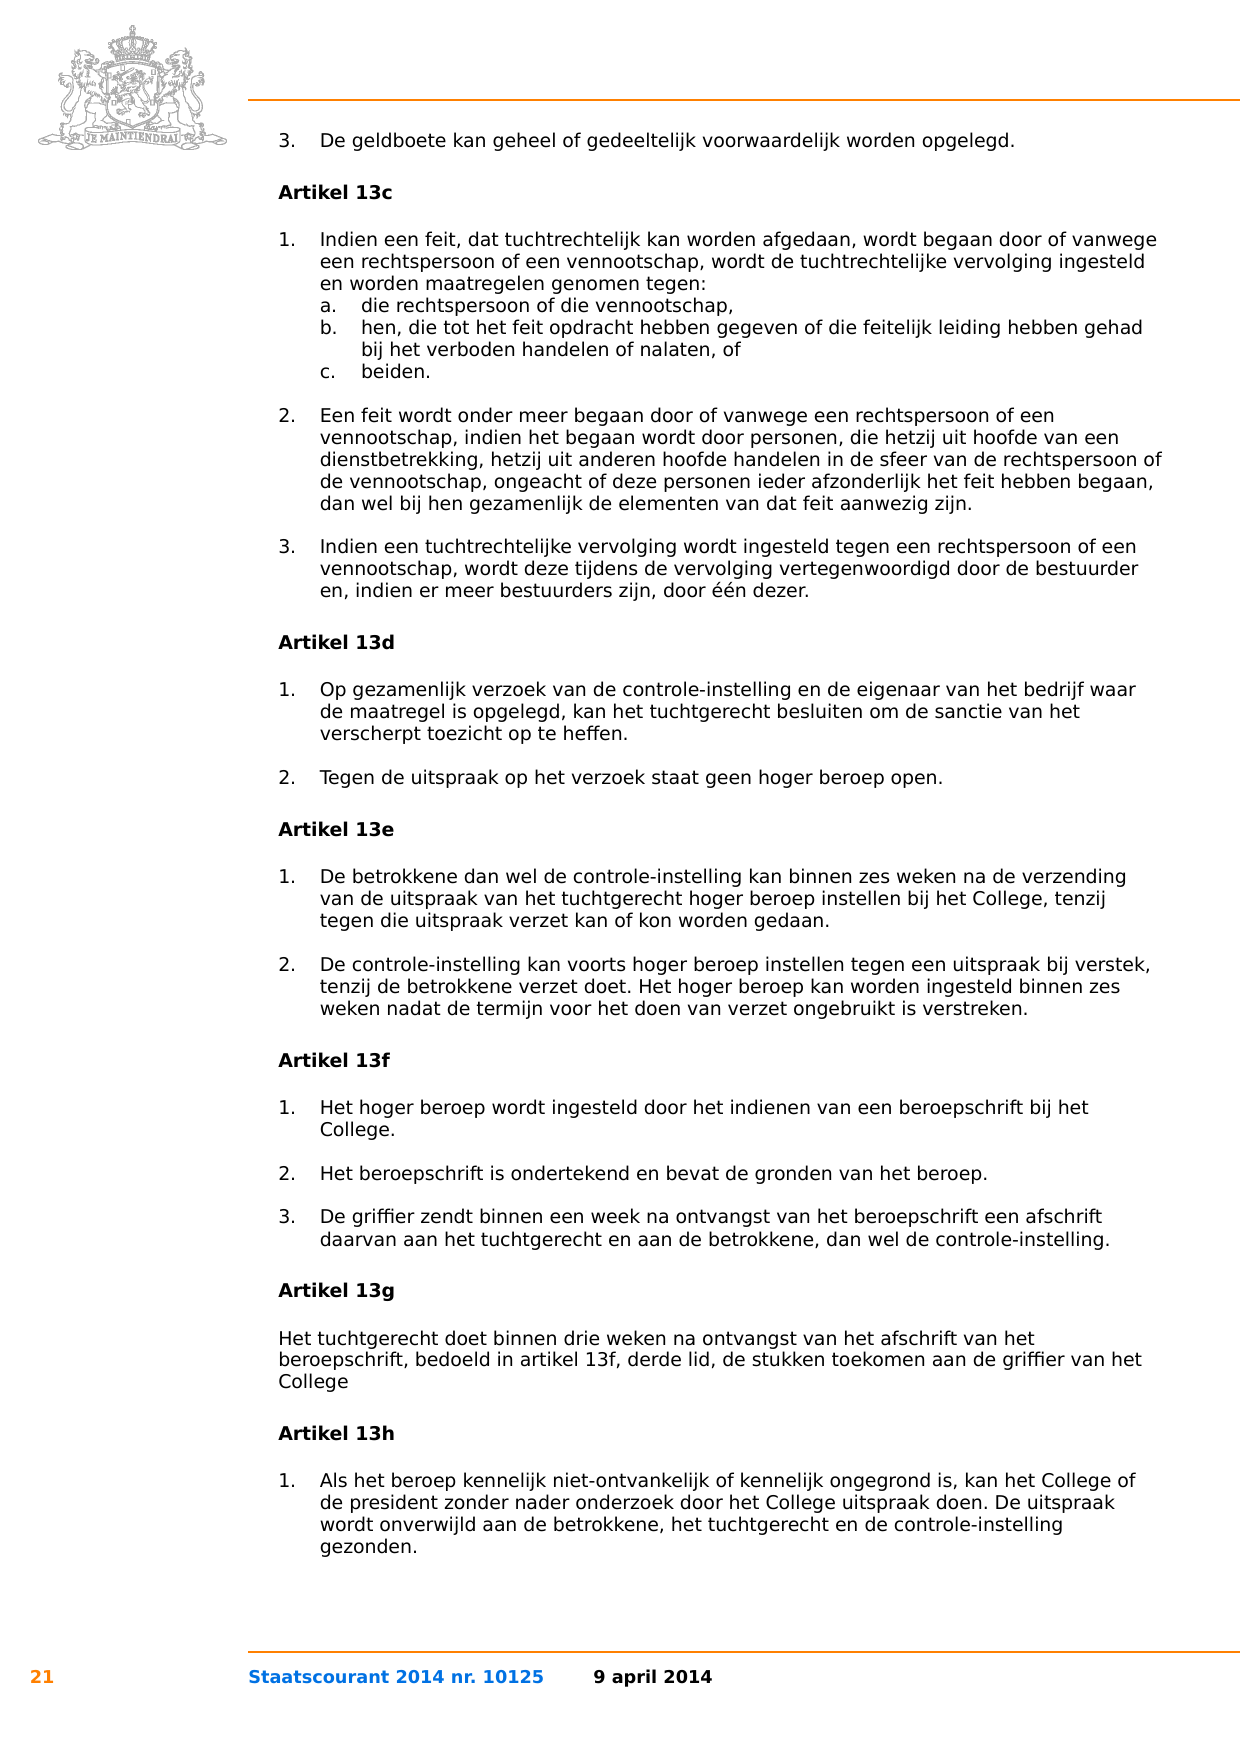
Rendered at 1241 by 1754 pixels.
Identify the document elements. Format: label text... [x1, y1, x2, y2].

subtitle Artikel 13c [278, 182, 1163, 204]
text 1. Indien een feit, dat tuchtrechtelijk kan worden afgedaan, wordt begaan door of vanwege een rechtspersoon of een vennootschap, wordt de tuchtrechtelijke vervolging ingesteld en worden maatregelen genomen tegen: [278, 229, 1163, 295]
text c. beiden. [319, 361, 1163, 383]
subtitle Artikel 13f [278, 1050, 1163, 1072]
text Het tuchtgerecht doet binnen drie weken na ontvangst van het afschrift van het beroepschrift, bedoeld in artikel 13f, derde lid, de stukken toekomen aan de griffier van het College [278, 1327, 1163, 1393]
text 1. Het hoger beroep wordt ingesteld door het indienen van een beroepschrift bij het College. [278, 1097, 1163, 1141]
picture [38, 25, 227, 150]
text 3. De geldboete kan geheel of gedeeltelijk voorwaardelijk worden opgelegd. [278, 130, 1163, 152]
text 3. Indien een tuchtrechtelijke vervolging wordt ingesteld tegen een rechtspersoon of een vennootschap, wordt deze tijdens de vervolging vertegenwoordigd door de bestuurder en, indien er meer bestuurders zijn, door één dezer. [278, 536, 1163, 602]
text b. hen, die tot het feit opdracht hebben gegeven of die feitelijk leiding hebben gehad bij het verboden handelen of nalaten, of [319, 317, 1163, 361]
text 1. Op gezamenlijk verzoek van de controle-instelling en de eigenaar van het bedrijf waar de maatregel is opgelegd, kan het tuchtgerecht besluiten om de sanctie van het verscherpt toezicht op te heffen. [278, 679, 1163, 745]
text a. die rechtspersoon of die vennootschap, [319, 295, 1163, 317]
text 2. De controle-instelling kan voorts hoger beroep instellen tegen een uitspraak bij verstek, tenzij de betrokkene verzet doet. Het hoger beroep kan worden ingesteld binnen zes weken nadat de termijn voor het doen van verzet ongebruikt is verstreken. [278, 954, 1163, 1020]
subtitle Artikel 13e [278, 819, 1163, 841]
text 2. Het beroepschrift is ondertekend en bevat de gronden van het beroep. [278, 1163, 1163, 1184]
text 3. De griffier zendt binnen een week na ontvangst van het beroepschrift een afschrift daarvan aan het tuchtgerecht en aan de betrokkene, dan wel de controle-instelling. [278, 1206, 1163, 1250]
text 2. Tegen de uitspraak op het verzoek staat geen hoger beroep open. [278, 767, 1163, 789]
subtitle Artikel 13g [278, 1280, 1163, 1302]
text 2. Een feit wordt onder meer begaan door of vanwege een rechtspersoon of een vennootschap, indien het begaan wordt door personen, die hetzij uit hoofde van een dienstbetrekking, hetzij uit anderen hoofde handelen in de sfeer van de rechtspersoon of de vennootschap, ongeacht of deze personen ieder afzonderlijk het feit hebben begaan, dan wel bij hen gezamenlijk de elementen van dat feit aanwezig zijn. [278, 404, 1163, 514]
subtitle Artikel 13h [278, 1423, 1163, 1445]
text 1. De betrokkene dan wel de controle-instelling kan binnen zes weken na de verzending van de uitspraak van het tuchtgerecht hoger beroep instellen bij het College, tenzij tegen die uitspraak verzet kan of kon worden gedaan. [278, 866, 1163, 932]
text 1. Als het beroep kennelijk niet-ontvankelijk of kennelijk ongegrond is, kan het College of de president zonder nader onderzoek door het College uitspraak doen. De uitspraak wordt onverwijld aan de betrokkene, het tuchtgerecht en de controle-instelling gezonden. [278, 1470, 1163, 1558]
subtitle Artikel 13d [278, 632, 1163, 654]
